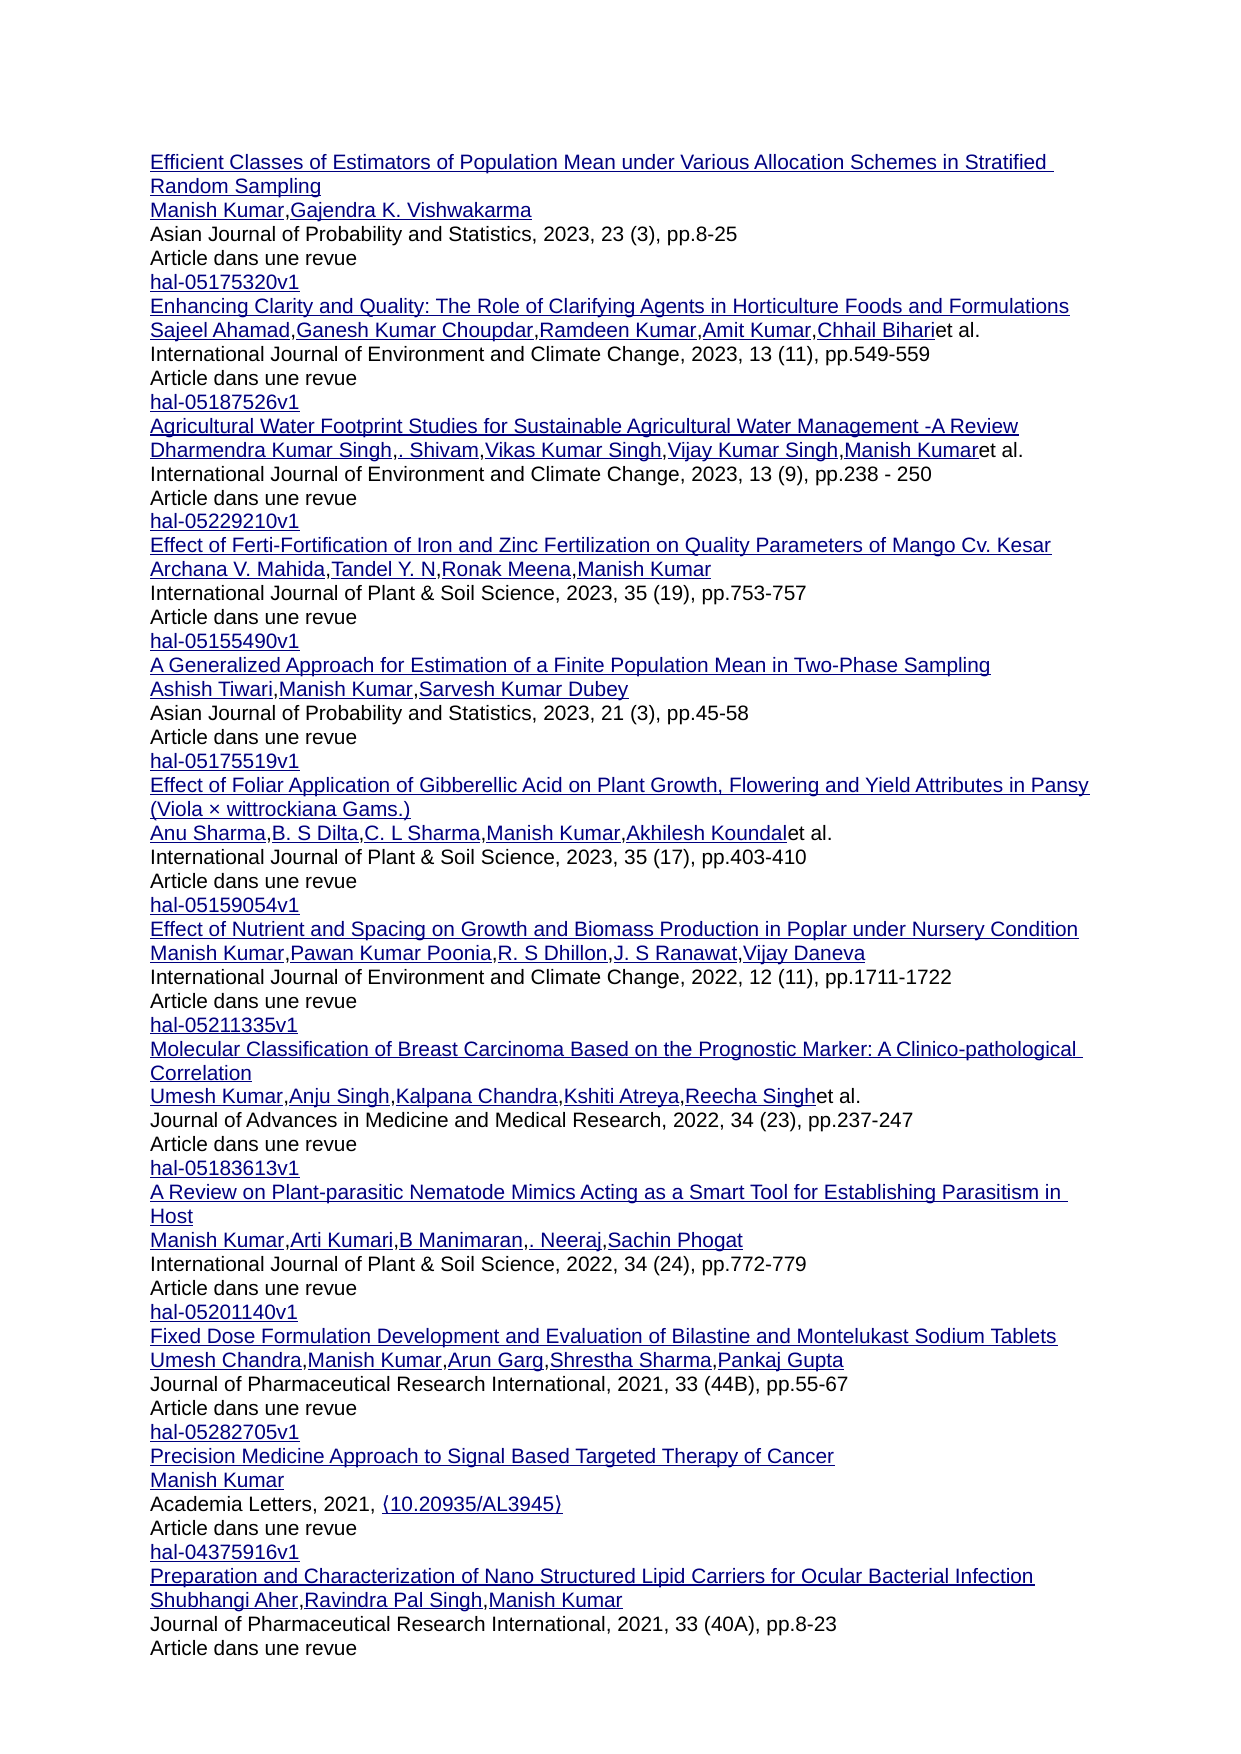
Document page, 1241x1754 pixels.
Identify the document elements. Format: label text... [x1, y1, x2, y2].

table_cell A Review on Plant-parasitic Nematode Mimics Acting as a Smart Tool for Establishing Parasitism in Host Manish Kumar,Arti Kumari,B Manimaran,. Neeraj,Sachin Phogat International Journal of Plant & Soil Science, 2022, 34 (24), pp.772-779 Article dans une revue hal-05201140v1 [150, 1180, 1090, 1324]
table_cell Effect of Nutrient and Spacing on Growth and Biomass Production in Poplar under Nursery Condition Manish Kumar,Pawan Kumar Poonia,R. S Dhillon,J. S Ranawat,Vijay Daneva International Journal of Environment and Climate Change, 2022, 12 (11), pp.1711-1722 Article dans une revue hal-05211335v1 [150, 917, 1090, 1036]
table_cell Agricultural Water Footprint Studies for Sustainable Agricultural Water Management -A Review Dharmendra Kumar Singh,. Shivam,Vikas Kumar Singh,Vijay Kumar Singh,Manish Kumaret al. International Journal of Environment and Climate Change, 2023, 13 (9), pp.238 - 250 Article dans une revue hal-05229210v1 [150, 414, 1090, 533]
table_cell Fixed Dose Formulation Development and Evaluation of Bilastine and Montelukast Sodium Tablets Umesh Chandra,Manish Kumar,Arun Garg,Shrestha Sharma,Pankaj Gupta Journal of Pharmaceutical Research International, 2021, 33 (44B), pp.55-67 Article dans une revue hal-05282705v1 [150, 1324, 1090, 1444]
table_cell Preparation and Characterization of Nano Structured Lipid Carriers for Ocular Bacterial Infection Shubhangi Aher,Ravindra Pal Singh,Manish Kumar Journal of Pharmaceutical Research International, 2021, 33 (40A), pp.8-23 Article dans une revue [150, 1564, 1090, 1659]
table_cell Molecular Classification of Breast Carcinoma Based on the Prognostic Marker: A Clinico-pathological Correlation Umesh Kumar,Anju Singh,Kalpana Chandra,Kshiti Atreya,Reecha Singhet al. Journal of Advances in Medicine and Medical Research, 2022, 34 (23), pp.237-247 Article dans une revue hal-05183613v1 [150, 1036, 1090, 1180]
table_cell Effect of Foliar Application of Gibberellic Acid on Plant Growth, Flowering and Yield Attributes in Pansy [150, 773, 1090, 794]
table_cell Effect of Ferti-Fortification of Iron and Zinc Fertilization on Quality Parameters of Mango Cv. Kesar Archana V. Mahida,Tandel Y. N,Ronak Meena,Manish Kumar International Journal of Plant & Soil Science, 2023, 35 (19), pp.753-757 Article dans une revue hal-05155490v1 [150, 533, 1090, 653]
table_cell Precision Medicine Approach to Signal Based Targeted Therapy of Cancer Manish Kumar Academia Letters, 2021, ⟨10.20935/AL3945⟩ Article dans une revue hal-04375916v1 [150, 1444, 1090, 1563]
table_cell Efficient Classes of Estimators of Population Mean under Various Allocation Schemes in Stratified Random Sampling Manish Kumar,Gajendra K. Vishwakarma Asian Journal of Probability and Statistics, 2023, 23 (3), pp.8-25 Article dans une revue hal-05175320v1 [150, 150, 1090, 294]
table_cell (Viola × wittrockiana Gams.) Anu Sharma,B. S Dilta,C. L Sharma,Manish Kumar,Akhilesh Koundalet al. International Journal of Plant & Soil Science, 2023, 35 (17), pp.403-410 Article dans une revue hal-05159054v1 [150, 795, 1090, 917]
table_cell A Generalized Approach for Estimation of a Finite Population Mean in Two-Phase Sampling Ashish Tiwari,Manish Kumar,Sarvesh Kumar Dubey Asian Journal of Probability and Statistics, 2023, 21 (3), pp.45-58 Article dans une revue hal-05175519v1 [150, 653, 1090, 773]
table_cell Enhancing Clarity and Quality: The Role of Clarifying Agents in Horticulture Foods and Formulations Sajeel Ahamad,Ganesh Kumar Choupdar,Ramdeen Kumar,Amit Kumar,Chhail Bihariet al. International Journal of Environment and Climate Change, 2023, 13 (11), pp.549-559 Article dans une revue hal-05187526v1 [150, 294, 1090, 413]
